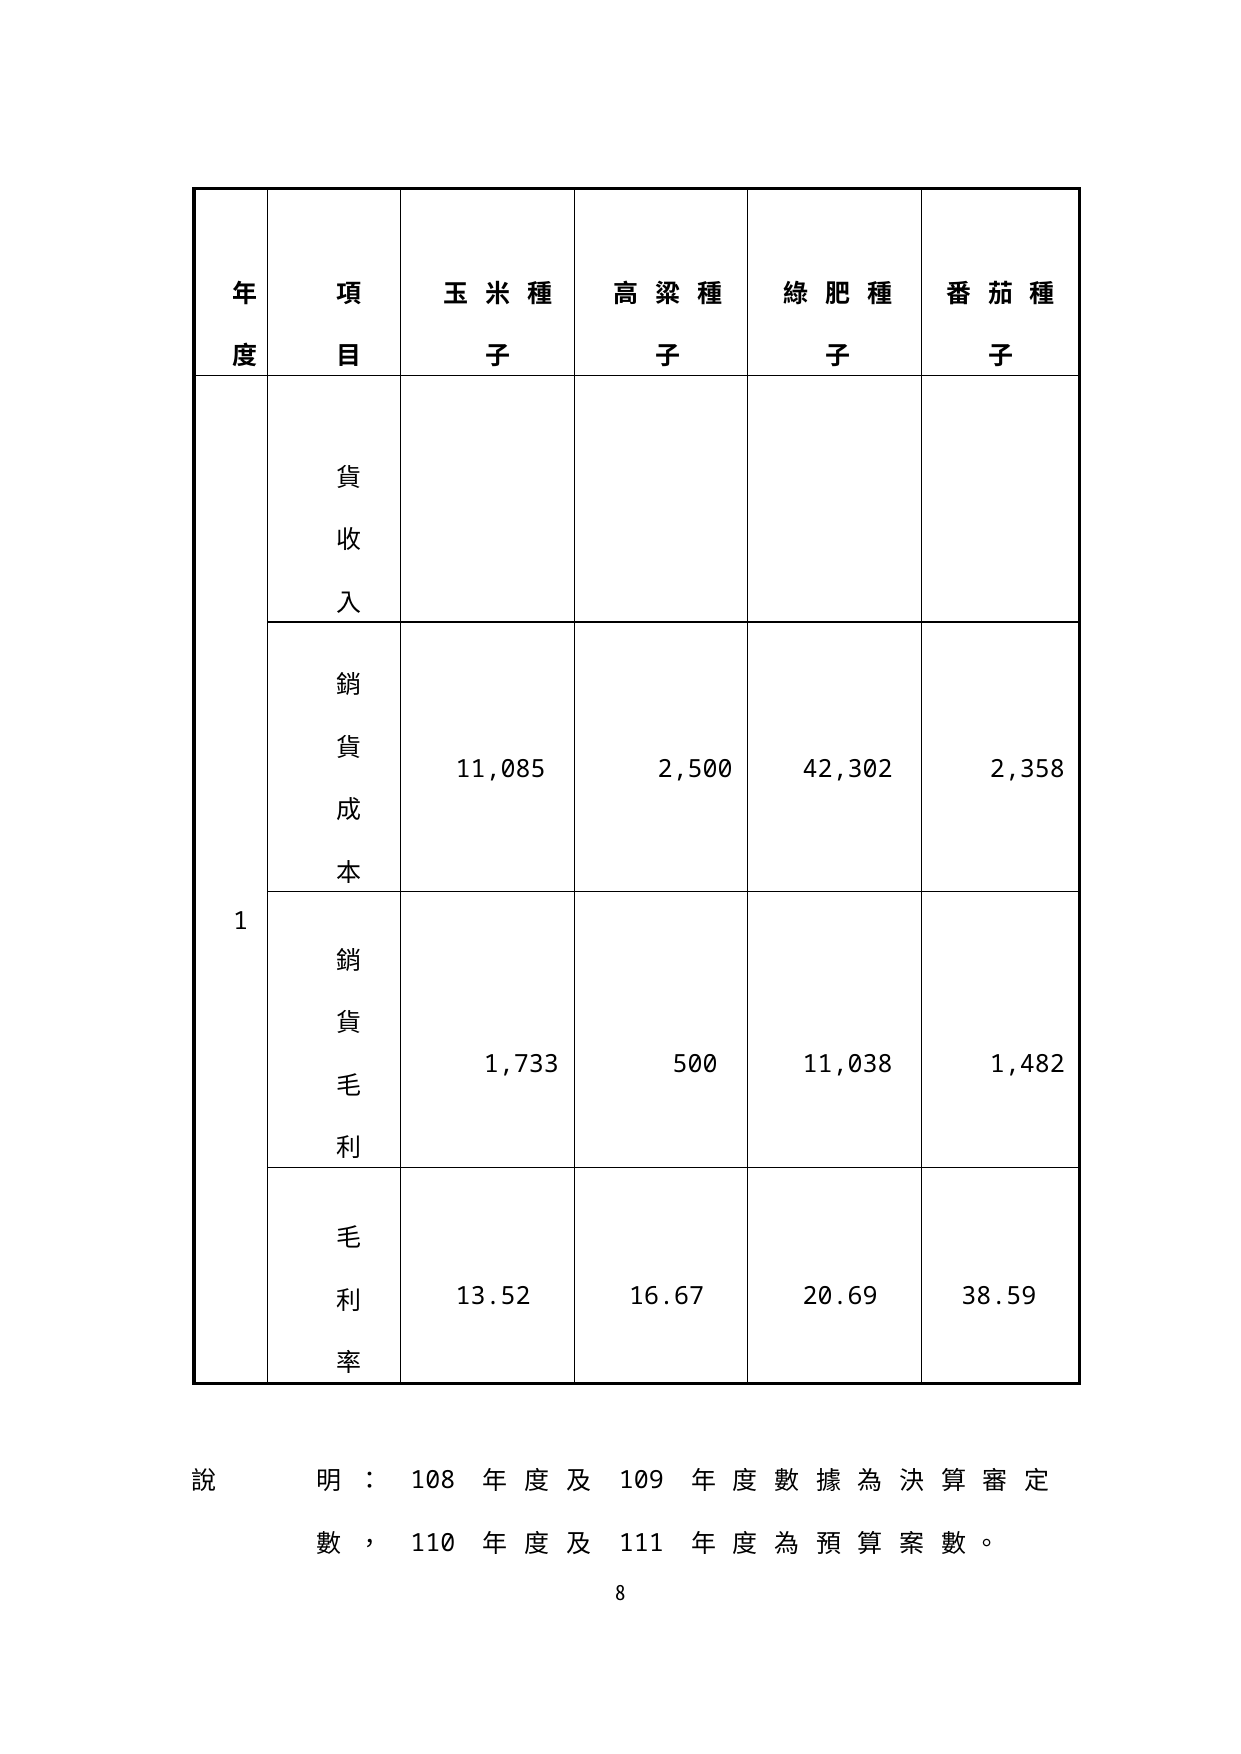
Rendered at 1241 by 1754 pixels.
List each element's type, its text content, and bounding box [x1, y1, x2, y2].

text 說 明：108年度及109年度數據為決算審定數，110年度及111年度為預算案數。 [183, 1437, 1058, 1562]
table_header 玉米種子 [401, 190, 574, 374]
table_cell 毛利率 [268, 1168, 400, 1382]
table_header 番茄種子 [922, 190, 1078, 374]
table_cell 1 [196, 376, 267, 1382]
table_cell [748, 376, 921, 621]
table_header 高粱種子 [575, 190, 747, 374]
table_cell 38.59 [922, 1168, 1078, 1382]
table_cell 13.52 [401, 1168, 574, 1382]
table_cell 42,302 [748, 623, 921, 891]
table_cell 1,733 [401, 892, 574, 1167]
table_cell 11,085 [401, 623, 574, 891]
table_cell 2,500 [575, 623, 747, 891]
table_cell [575, 376, 747, 621]
table_cell 銷貨毛利 [268, 892, 400, 1167]
table_cell 500 [575, 892, 747, 1167]
table_cell 2,358 [922, 623, 1078, 891]
table_header 年度 [196, 190, 267, 374]
table_cell 20.69 [748, 1168, 921, 1382]
table_cell 貨收入 [268, 376, 400, 621]
table_header 綠肥種子 [748, 190, 921, 374]
table_cell 11,038 [748, 892, 921, 1167]
table_cell 銷貨成本 [268, 623, 400, 891]
table_cell [401, 376, 574, 621]
table_cell 1,482 [922, 892, 1078, 1167]
table_header 項目 [268, 190, 400, 374]
table_cell 16.67 [575, 1168, 747, 1382]
table_cell [922, 376, 1078, 621]
